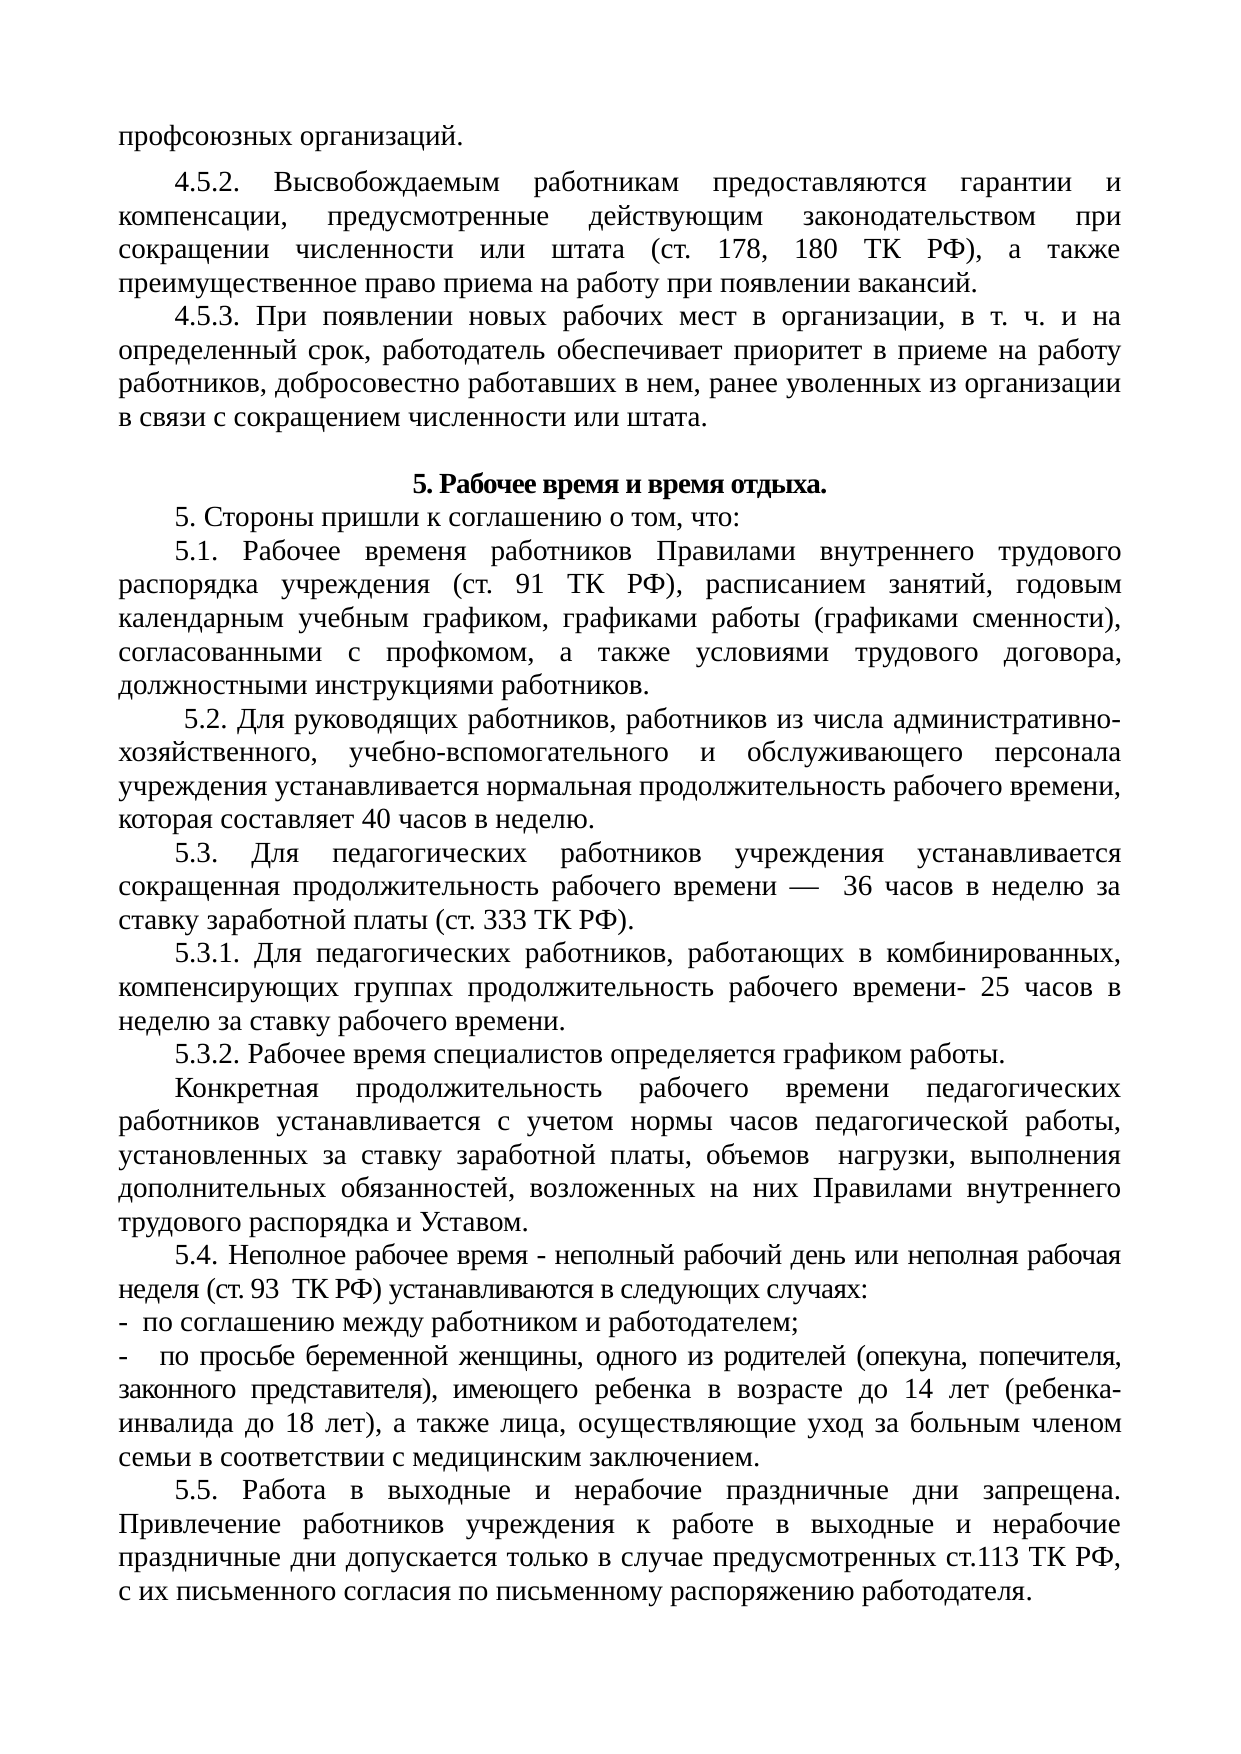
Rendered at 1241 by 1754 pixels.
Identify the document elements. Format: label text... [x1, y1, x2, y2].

text 5. Рабочее время и время отдыха. [118, 466, 1122, 499]
text 5.4. Неполное рабочее время - неполный рабочий день или неполная рабочая неделя (ст. 93 ТК РФ) устанавливаются в следующих случаях: [118, 1237, 1122, 1304]
text 5.3. Для педагогических работников учреждения устанавливается сокращенная продолжительность рабочего времени — 36 часов в неделю за ставку заработной платы (ст. 333 ТК РФ). [118, 835, 1122, 936]
text 5.3.2. Рабочее время специалистов определяется графиком работы. [118, 1036, 1122, 1070]
text - по просьбе беременной женщины, одного из родителей (опекуна, попечителя, законного представителя), имеющего ребенка в возрасте до 14 лет (ребенка-инвалида до 18 лет), а также лица, осуществляющие уход за больным членом семьи в соответствии с медицинским заключением. [118, 1338, 1122, 1472]
text 4.5.3. При появлении новых рабочих мест в организации, в т. ч. и на определенный срок, работодатель обеспечивает приоритет в приеме на работу работников, добросовестно работавших в нем, ранее уволенных из организации в связи с сокращением численности или штата. [118, 298, 1122, 432]
text профсоюзных организаций. [118, 118, 1122, 152]
text 5.2. Для руководящих работников, работников из числа административно-хозяйственного, учебно-вспомогательного и обслуживающего персонала учреждения устанавливается нормальная продолжительность рабочего времени, которая составляет 40 часов в неделю. [118, 701, 1122, 835]
text 5. Стороны пришли к соглашению о том, что: [118, 499, 1122, 533]
text - по соглашению между работником и работодателем; [118, 1304, 1122, 1338]
text 5.3.1. Для педагогических работников, работающих в комбинированных, компенсирующих группах продолжительность рабочего времени- 25 часов в неделю за ставку рабочего времени. [118, 936, 1122, 1036]
text 4.5.2. Высвобождаемым работникам предоставляются гарантии и компенсации, предусмотренные действующим законодательством при сокращении численности или штата (ст. 178, 180 ТК РФ), а также преимущественное право приема на работу при появлении вакансий. [118, 164, 1122, 298]
text Конкретная продолжительность рабочего времени педагогических работников устанавливается с учетом нормы часов педагогической работы, установленных за ставку заработной платы, объемов нагрузки, выполнения дополнительных обязанностей, возложенных на них Правилами внутреннего трудового распорядка и Уставом. [118, 1070, 1122, 1237]
text 5.1. Рабочее временя работников Правилами внутреннего трудового распорядка учреждения (ст. 91 ТК РФ), расписанием занятий, годовым календарным учебным графиком, графиками работы (графиками сменности), согласованными с профкомом, а также условиями трудового договора, должностными инструкциями работников. [118, 533, 1122, 701]
text 5.5. Работа в выходные и нерабочие праздничные дни запрещена. Привлечение работников учреждения к работе в выходные и нерабочие праздничные дни допускается только в случае предусмотренных ст.113 ТК РФ, с их письменного согласия по письменному распоряжению работодателя. [118, 1472, 1122, 1606]
